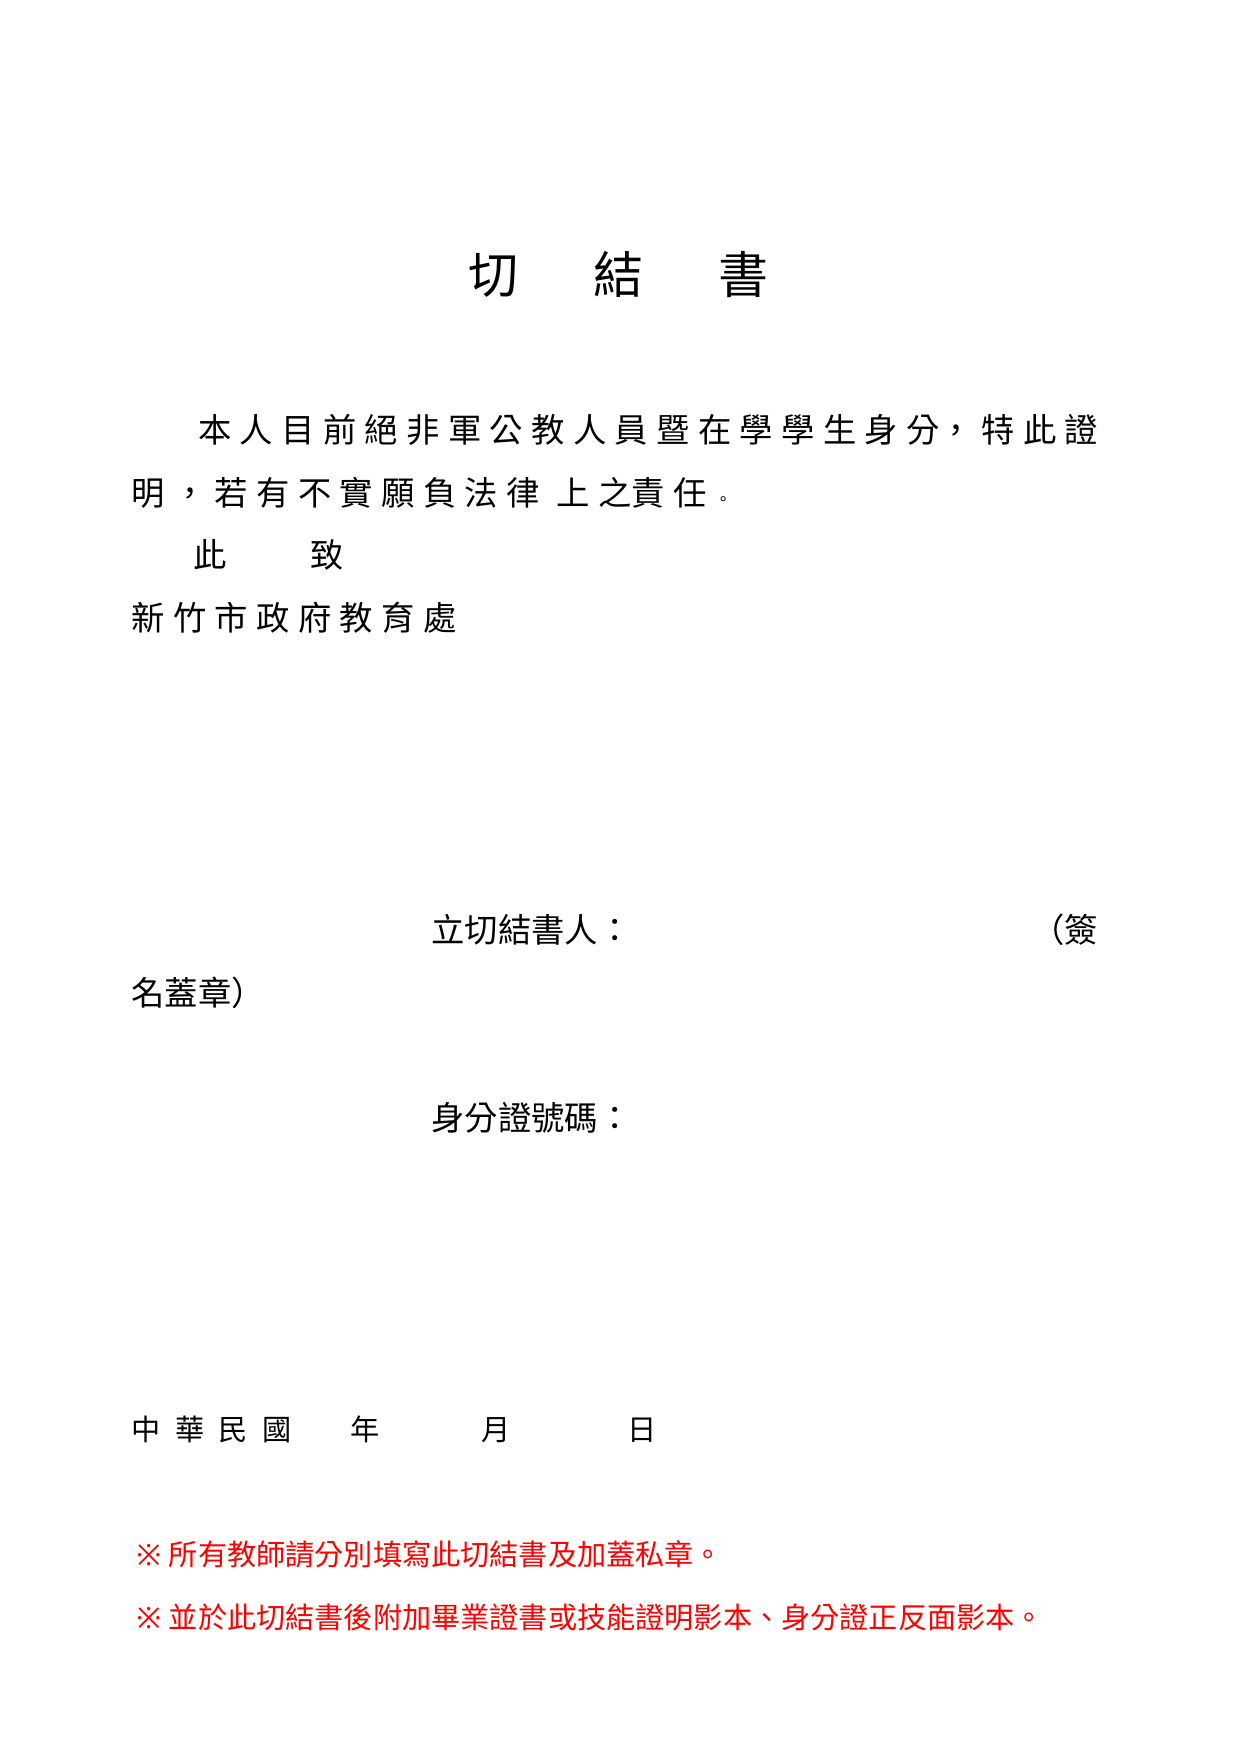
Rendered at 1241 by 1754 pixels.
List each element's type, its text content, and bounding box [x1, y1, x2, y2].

text 此 致 [131, 511, 1106, 574]
text 切 結 書 [131, 199, 1106, 324]
text 本 人 目 前 絕 非 軍 公 教 人 員 暨 在 學 學 生 身 分， 特 此 證 明 ， 若 有 不 實 願 負 法 律 上 之責 任 。 [131, 386, 1106, 511]
text 立切結書人： （簽名蓋章） [131, 886, 1106, 1011]
text 身分證號碼： [131, 1074, 1106, 1136]
text 中 華 民 國 年 月 日 [131, 1386, 1106, 1449]
list 所有教師請分別填寫此切結書及加蓋私章。 [131, 1511, 1106, 1574]
text 新 竹 市 政 府 教 育 處 [131, 574, 1106, 636]
list 並於此切結書後附加畢業證書或技能證明影本、身分證正反面影本。 [131, 1574, 1106, 1636]
